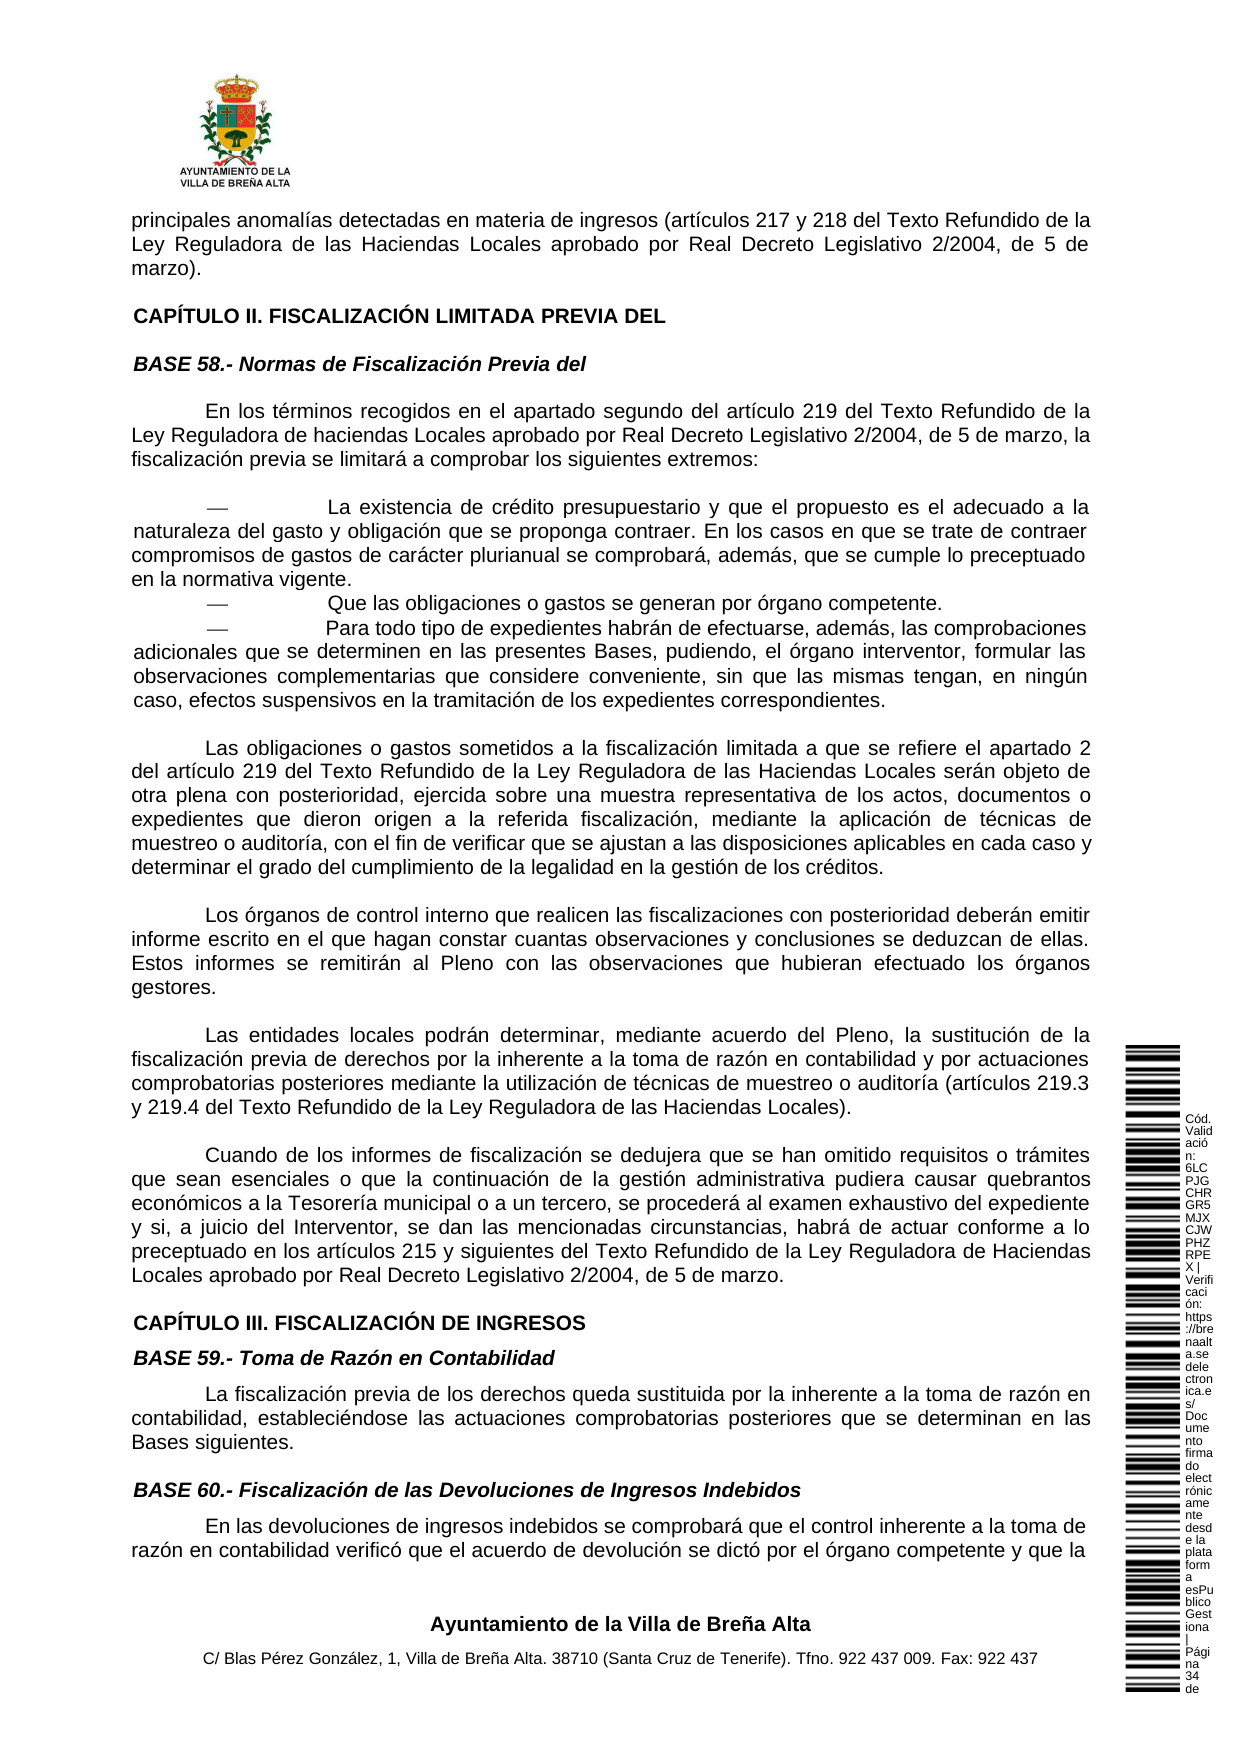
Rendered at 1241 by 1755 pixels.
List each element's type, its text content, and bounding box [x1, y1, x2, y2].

text — [207, 495, 230, 518]
text C/ Blas Pérez González, 1, Villa de Breña Alta. 38710 (Santa Cruz de Tenerife). Tfno. 922 437 009. Fax: 922 437 597 [187, 1648, 1053, 1670]
text CAPÍTULO III. FISCALIZACIÓN DE INGRESOS [133, 1310, 1094, 1334]
text naturaleza del gasto y obligación que se proponga contraer. En los casos en que se trate de contraer [133, 519, 1092, 542]
text CAPÍTULO II. FISCALIZACIÓN LIMITADA PREVIA DEL GASTO [133, 303, 743, 330]
text — [152, 591, 282, 615]
text La fiscalización previa de los derechos queda sustituida por la inherente a la toma de razón en contabilidad, estableciéndose las actuaciones comprobatorias posteriores que se determinan en las Bases siguientes. [131, 1382, 1092, 1454]
text Cuando de los informes de fiscalización se dedujera que se han omitido requisitos o trámites que sean esenciales o que la continuación de la gestión administrativa pudiera causar quebrantos económicos a la Tesorería municipal o a un tercero, se procederá al examen exhaustivo del expediente y si, a juicio del Interventor, se dan las mencionadas circunstancias, habrá de actuar conforme a lo preceptuado en los artículos 215 y siguientes del Texto Refundido de la Ley Reguladora de Haciendas Locales aprobado por Real Decreto Legislativo 2/2004, de 5 de marzo. [131, 1143, 1092, 1286]
text adicionales que [133, 640, 282, 662]
text Ayuntamiento de la Villa de Breña Alta [187, 1612, 1053, 1636]
text La existencia de crédito presupuestario y que el propuesto es el adecuado a la [327, 495, 1093, 519]
text compromisos de gastos de carácter plurianual se comprobará, además, que se cumple lo preceptuado en la normativa vigente. [131, 543, 1091, 591]
text Para todo tipo de expedientes habrán de efectuarse, además, las comprobaciones se determinen en las presentes Bases, pudiendo, el órgano interventor, formular las [287, 615, 1093, 662]
text Las entidades locales podrán determinar, mediante acuerdo del Pleno, la sustitución de la fiscalización previa de derechos por la inherente a la toma de razón en contabilidad y por actuaciones comprobatorias posteriores mediante la utilización de técnicas de muestreo o auditoría (artículos 219.3 y 219.4 del Texto Refundido de la Ley Reguladora de las Haciendas Locales). [131, 1023, 1091, 1119]
text En las devoluciones de ingresos indebidos se comprobará que el control inherente a la toma de razón en contabilidad verificó que el acuerdo de devolución se dictó por el órgano competente y que la [131, 1514, 1091, 1562]
text Los órganos de control interno que realicen las fiscalizaciones con posterioridad deberán emitir informe escrito en el que hagan constar cuantas observaciones y conclusiones se deduzcan de ellas. Estos informes se remitirán al Pleno con las observaciones que hubieran efectuado los órganos gestores. [131, 903, 1091, 999]
text En los términos recogidos en el apartado segundo del artículo 219 del Texto Refundido de la Ley Reguladora de haciendas Locales aprobado por Real Decreto Legislativo 2/2004, de 5 de marzo, la fiscalización previa se limitará a comprobar los siguientes extremos: [131, 399, 1092, 471]
text BASE 60.- Fiscalización de las Devoluciones de Ingresos Indebidos [133, 1478, 1093, 1502]
text BASE 59.- Toma de Razón en Contabilidad [133, 1346, 1094, 1370]
text BASE 58.- Normas de Fiscalización Previa del Gasto [133, 351, 652, 378]
text — [152, 616, 282, 640]
text principales anomalías detectadas en materia de ingresos (artículos 217 y 218 del Texto Refundido de la Ley Reguladora de las Haciendas Locales aprobado por Real Decreto Legislativo 2/2004, de 5 de marzo). [131, 208, 1091, 279]
text Las obligaciones o gastos sometidos a la fiscalización limitada a que se refiere el apartado 2 del artículo 219 del Texto Refundido de la Ley Reguladora de las Haciendas Locales serán objeto de otra plena con posterioridad, ejercida sobre una muestra representativa de los actos, documentos o expedientes que dieron origen a la referida fiscalización, mediante la aplicación de técnicas de muestreo o auditoría, con el fin de verificar que se ajustan a las disposiciones aplicables en cada caso y determinar el grado del cumplimiento de la legalidad en la gestión de los créditos. [131, 735, 1092, 879]
text observaciones complementarias que considere conveniente, sin que las mismas tengan, en ningún caso, efectos suspensivos en la tramitación de los expedientes correspondientes. [133, 663, 1093, 711]
text Que las obligaciones o gastos se generan por órgano competente. [327, 591, 1093, 615]
text Cód. Validación: 6LCPJGCHRGR5MJXCJWPHZRPEX | Verificación: https://brenaalta.sedelectronica.es/ Documento firmado electrónicamente desde la plataforma esPublico Gestiona | Página 34 de 35 [1185, 1113, 1214, 1693]
